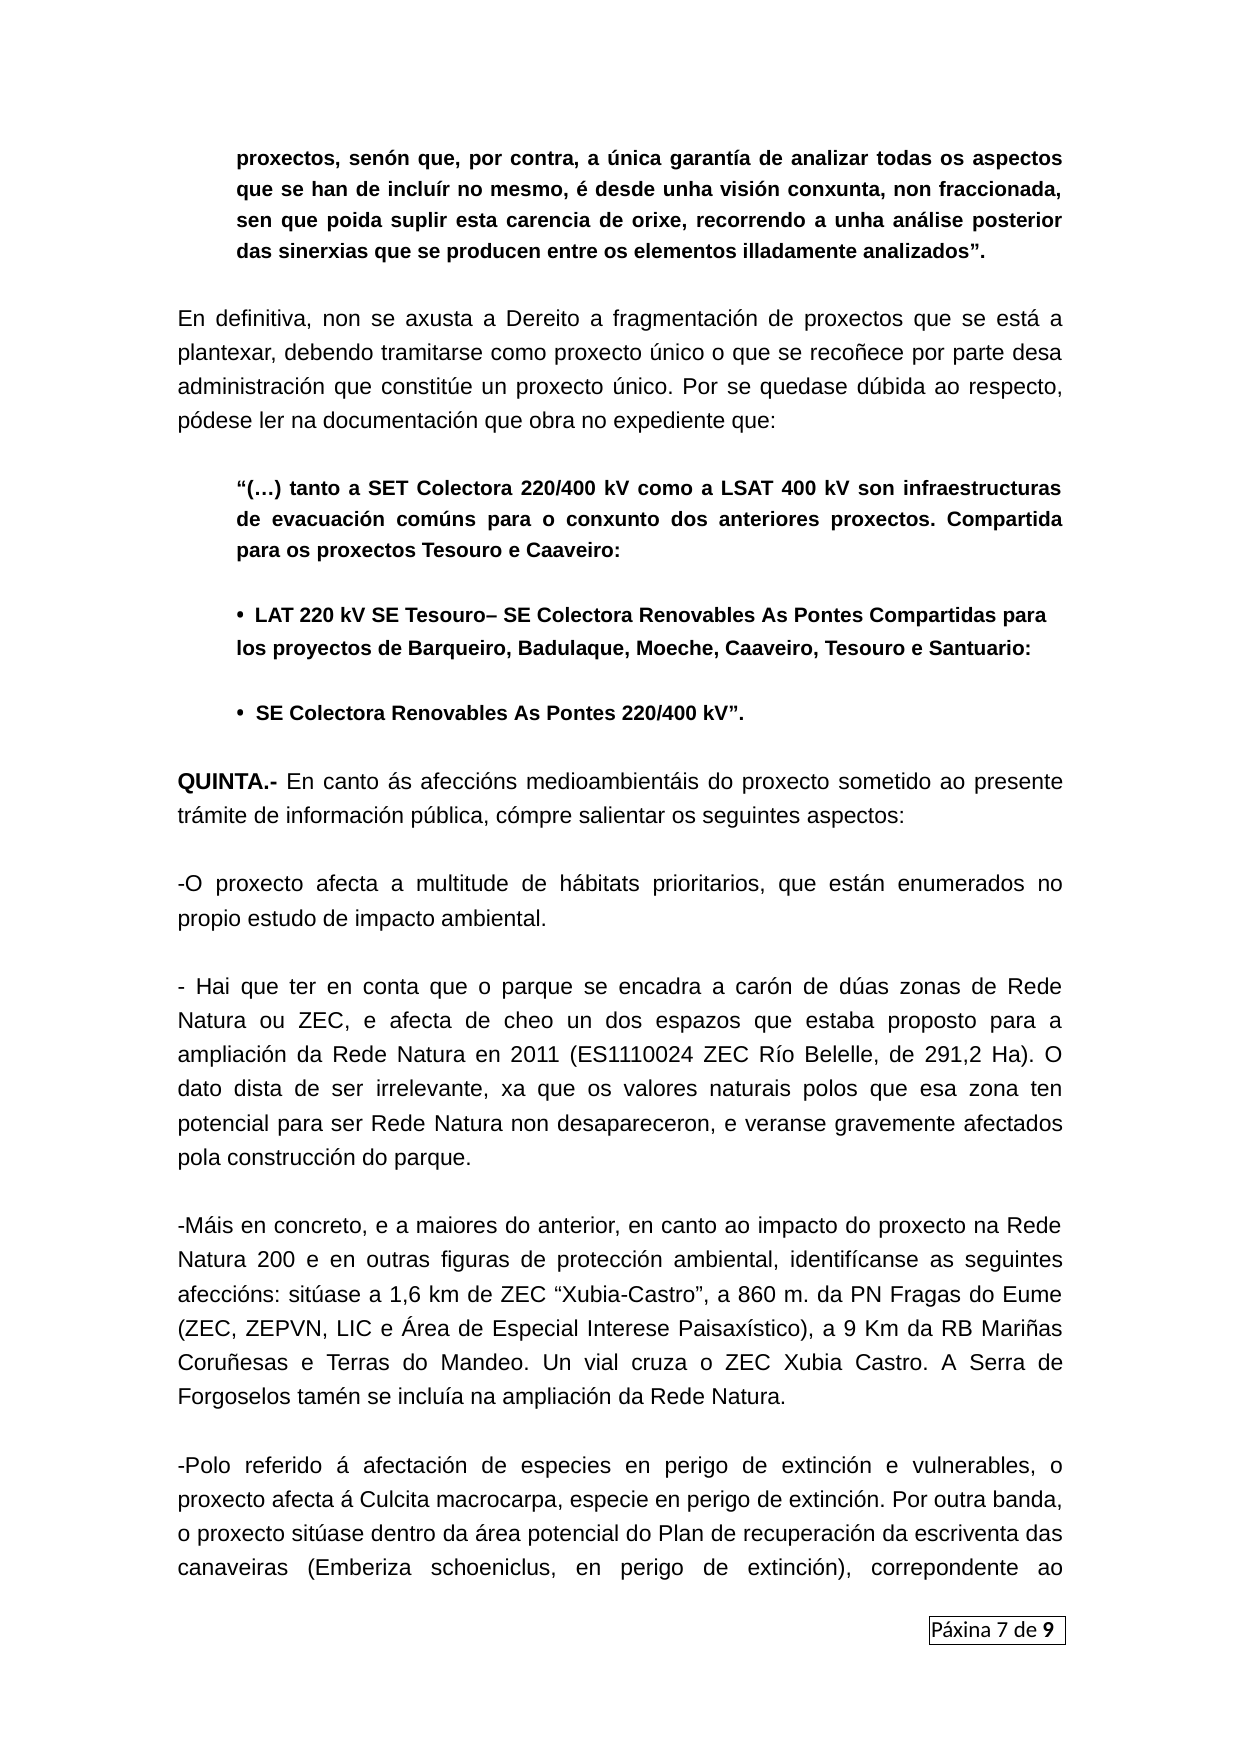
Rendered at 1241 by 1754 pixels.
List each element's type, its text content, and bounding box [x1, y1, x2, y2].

list SE Colectora Renovables As Pontes 220/400 kV”. [236, 698, 1076, 726]
list LAT 220 kV SE Tesouro– SE Colectora Renovables As Pontes Compartidas para los proyectos de Barqueiro, Badulaque, Moeche, Caaveiro, Tesouro e Santuario: [236, 601, 1063, 659]
text -O proxecto afecta a multitude de hábitats prioritarios, que están enumerados no propio estudo de impacto ambiental. [177, 870, 1063, 931]
text -Máis en concreto, e a maiores do anterior, en canto ao impacto do proxecto na Rede Natura 200 e en outras figuras de protección ambiental, identifícanse as seguintes afeccións: sitúase a 1,6 km de ZEC “Xubia-Castro”, a 860 m. da PN Fragas do Eume (ZEC, ZEPVN, LIC e Área de Especial Interese Paisaxístico), a 9 Km da RB Mariñas Coruñesas e Terras do Mandeo. Un vial cruza o ZEC Xubia Castro. A Serra de Forgoselos tamén se incluía na ampliación da Rede Natura. [177, 1212, 1063, 1409]
text “(…) tanto a SET Colectora 220/400 kV como a LSAT 400 kV son infraestructuras de evacuación comúns para o conxunto dos anteriores proxectos. Compartida para os proxectos Tesouro e Caaveiro: [236, 476, 1063, 562]
text En definitiva, non se axusta a Dereito a fragmentación de proxectos que se está a plantexar, debendo tramitarse como proxecto único o que se recoñece por parte desa administración que constitúe un proxecto único. Por se quedase dúbida ao respecto, pódese ler na documentación que obra no expediente que: [177, 304, 1063, 433]
text proxectos, senón que, por contra, a única garantía de analizar todas os aspectos que se han de incluír no mesmo, é desde unha visión conxunta, non fraccionada, sen que poida suplir esta carencia de orixe, recorrendo a unha análise posterior das sinerxias que se producen entre os elementos illadamente analizados”. [236, 146, 1062, 263]
text QUINTA.- En canto ás afeccións medioambientáis do proxecto sometido ao presente trámite de información pública, cómpre salientar os seguintes aspectos: [177, 768, 1063, 828]
text -Polo referido á afectación de especies en perigo de extinción e vulnerables, o proxecto afecta á Culcita macrocarpa, especie en perigo de extinción. Por outra banda, o proxecto sitúase dentro da área potencial do Plan de recuperación da escriventa das canaveiras (Emberiza schoeniclus, en perigo de extinción), correpondente ao [177, 1452, 1063, 1581]
text - Hai que ter en conta que o parque se encadra a carón de dúas zonas de Rede Natura ou ZEC, e afecta de cheo un dos espazos que estaba proposto para a ampliación da Rede Natura en 2011 (ES1110024 ZEC Río Belelle, de 291,2 Ha). O dato dista de ser irrelevante, xa que os valores naturais polos que esa zona ten potencial para ser Rede Natura non desapareceron, e veranse gravemente afectados pola construcción do parque. [177, 973, 1063, 1170]
